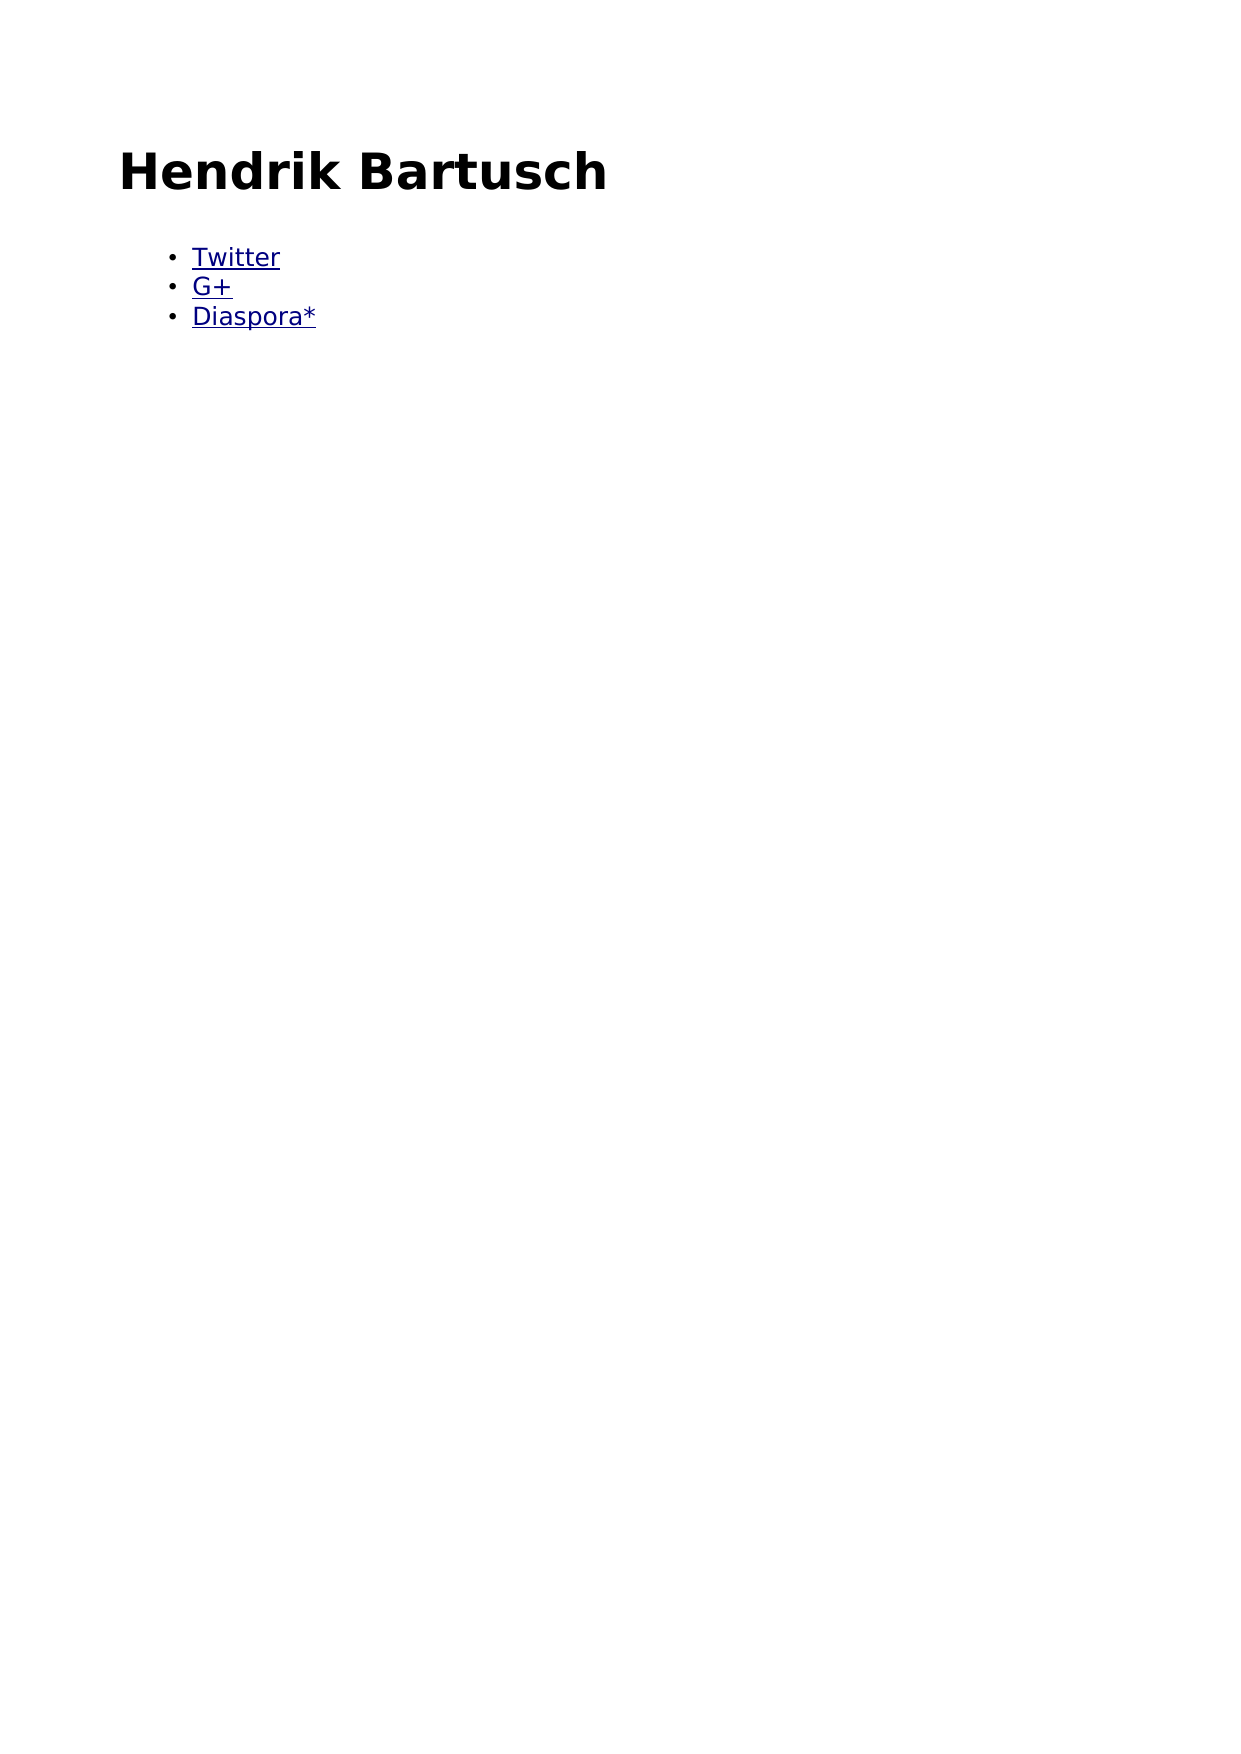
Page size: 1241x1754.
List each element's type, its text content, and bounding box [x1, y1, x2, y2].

list Diaspora* [177, 302, 1122, 331]
list G+ [177, 272, 1122, 302]
list Twitter [177, 243, 1122, 272]
subtitle Hendrik Bartusch [118, 143, 1122, 201]
